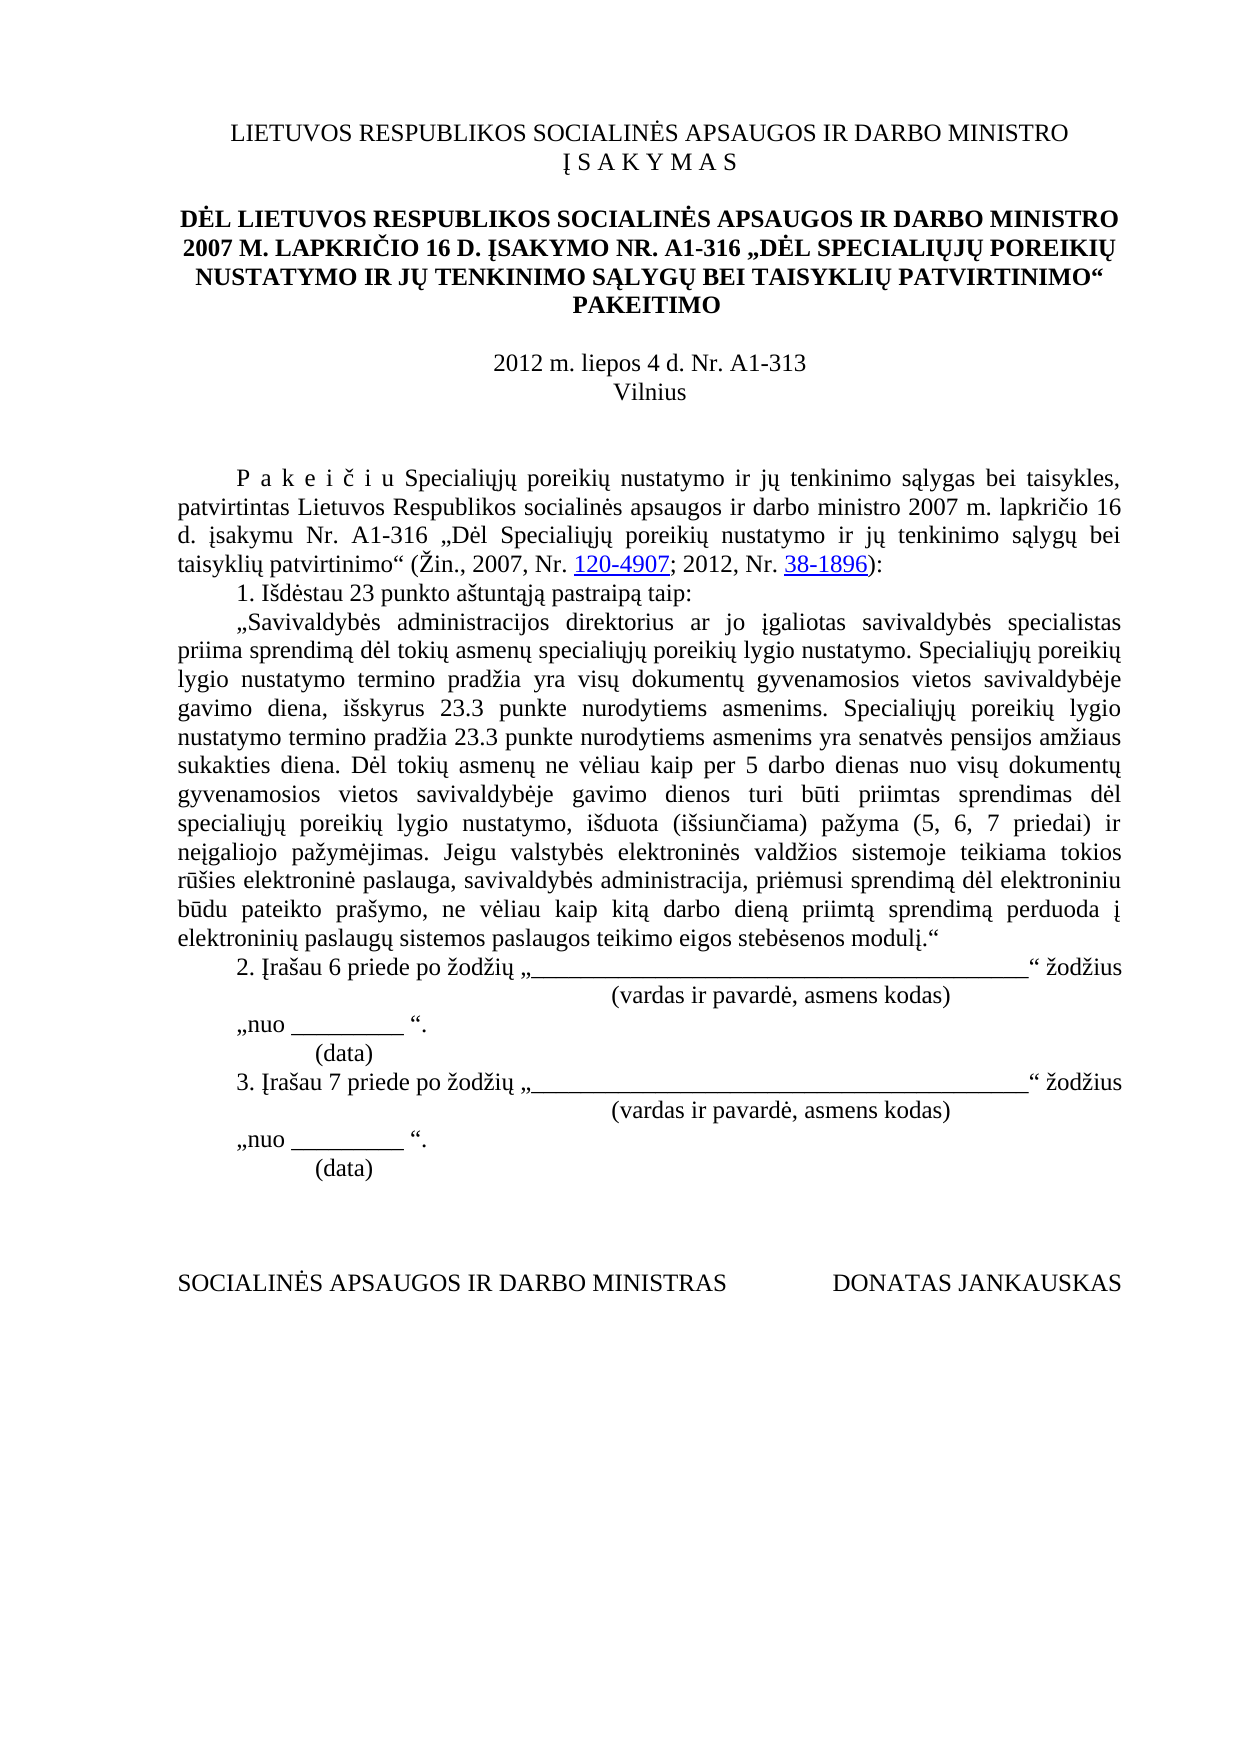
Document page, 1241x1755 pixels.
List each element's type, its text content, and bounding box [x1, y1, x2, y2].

text (data) [177, 1153, 1122, 1182]
text (vardas ir pavardė, asmens kodas) [440, 1096, 1122, 1124]
text „Savivaldybės administracijos direktorius ar jo įgaliotas savivaldybės specialistas priima sprendimą dėl tokių asmenų specialiųjų poreikių lygio nustatymo. Specialiųjų poreikių lygio nustatymo termino pradžia yra visų dokumentų gyvenamosios vietos savivaldybėje gavimo diena, išskyrus 23.3 punkte nurodytiems asmenims. Specialiųjų poreikių lygio nustatymo termino pradžia 23.3 punkte nurodytiems asmenims yra senatvės pensijos amžiaus sukakties diena. Dėl tokių asmenų ne vėliau kaip per 5 darbo dienas nuo visų dokumentų gyvenamosios vietos savivaldybėje gavimo dienos turi būti priimtas sprendimas dėl specialiųjų poreikių lygio nustatymo, išduota (išsiunčiama) pažyma (5, 6, 7 priedai) ir neįgaliojo pažymėjimas. Jeigu valstybės elektroninės valdžios sistemoje teikiama tokios rūšies elektroninė paslauga, savivaldybės administracija, priėmusi sprendimą dėl elektroniniu būdu pateikto prašymo, ne vėliau kaip kitą darbo dieną priimtą sprendimą perduoda į elektroninių paslaugų sistemos paslaugos teikimo eigos stebėsenos modulį.“ [177, 607, 1122, 952]
text (data) [177, 1038, 1122, 1067]
text „nuo _________ “. [177, 1009, 1122, 1038]
text 1. Išdėstau 23 punkto aštuntąją pastraipą taip: [177, 578, 1122, 607]
text Socialinės apsaugos ir darbo ministras Donatas Jankauskas [177, 1268, 1122, 1297]
text 2. Įrašau 6 priede po žodžių „ “ žodžius [177, 952, 1122, 981]
text LIETUVOS RESPUBLIKOS SOCIALINĖS APSAUGOS IR DARBO MINISTRO [177, 118, 1122, 147]
text DĖL LIETUVOS RESPUBLIKOS SOCIALINĖS APSAUGOS IR DARBO MINISTRO 2007 m. LAPKRIČIO 16 d. ĮSAKYMO Nr. A1-316 „DĖL SPECIALIŲJŲ POREIKIŲ NUSTATYMO IR JŲ TENKINIMO SĄLYGŲ BEI TAISYKLIŲ PATVIRTINIMO“ PAKEITIMO [177, 204, 1122, 319]
text „nuo _________ “. [177, 1124, 1122, 1153]
text 3. Įrašau 7 priede po žodžių „ “ žodžius [177, 1067, 1122, 1096]
text 2012 m. liepos 4 d. Nr. A1-313 [177, 348, 1122, 377]
text Vilnius [177, 377, 1122, 406]
text P a k e i č i u Specialiųjų poreikių nustatymo ir jų tenkinimo sąlygas bei taisykles, patvirtintas Lietuvos Respublikos socialinės apsaugos ir darbo ministro 2007 m. lapkričio 16 d. įsakymu Nr. A1-316 „Dėl Specialiųjų poreikių nustatymo ir jų tenkinimo sąlygų bei taisyklių patvirtinimo“ (Žin., 2007, Nr. 120-4907; 2012, Nr. 38-1896): [177, 463, 1122, 578]
text (vardas ir pavardė, asmens kodas) [440, 981, 1122, 1009]
text Į S A K Y M A S [177, 147, 1122, 176]
